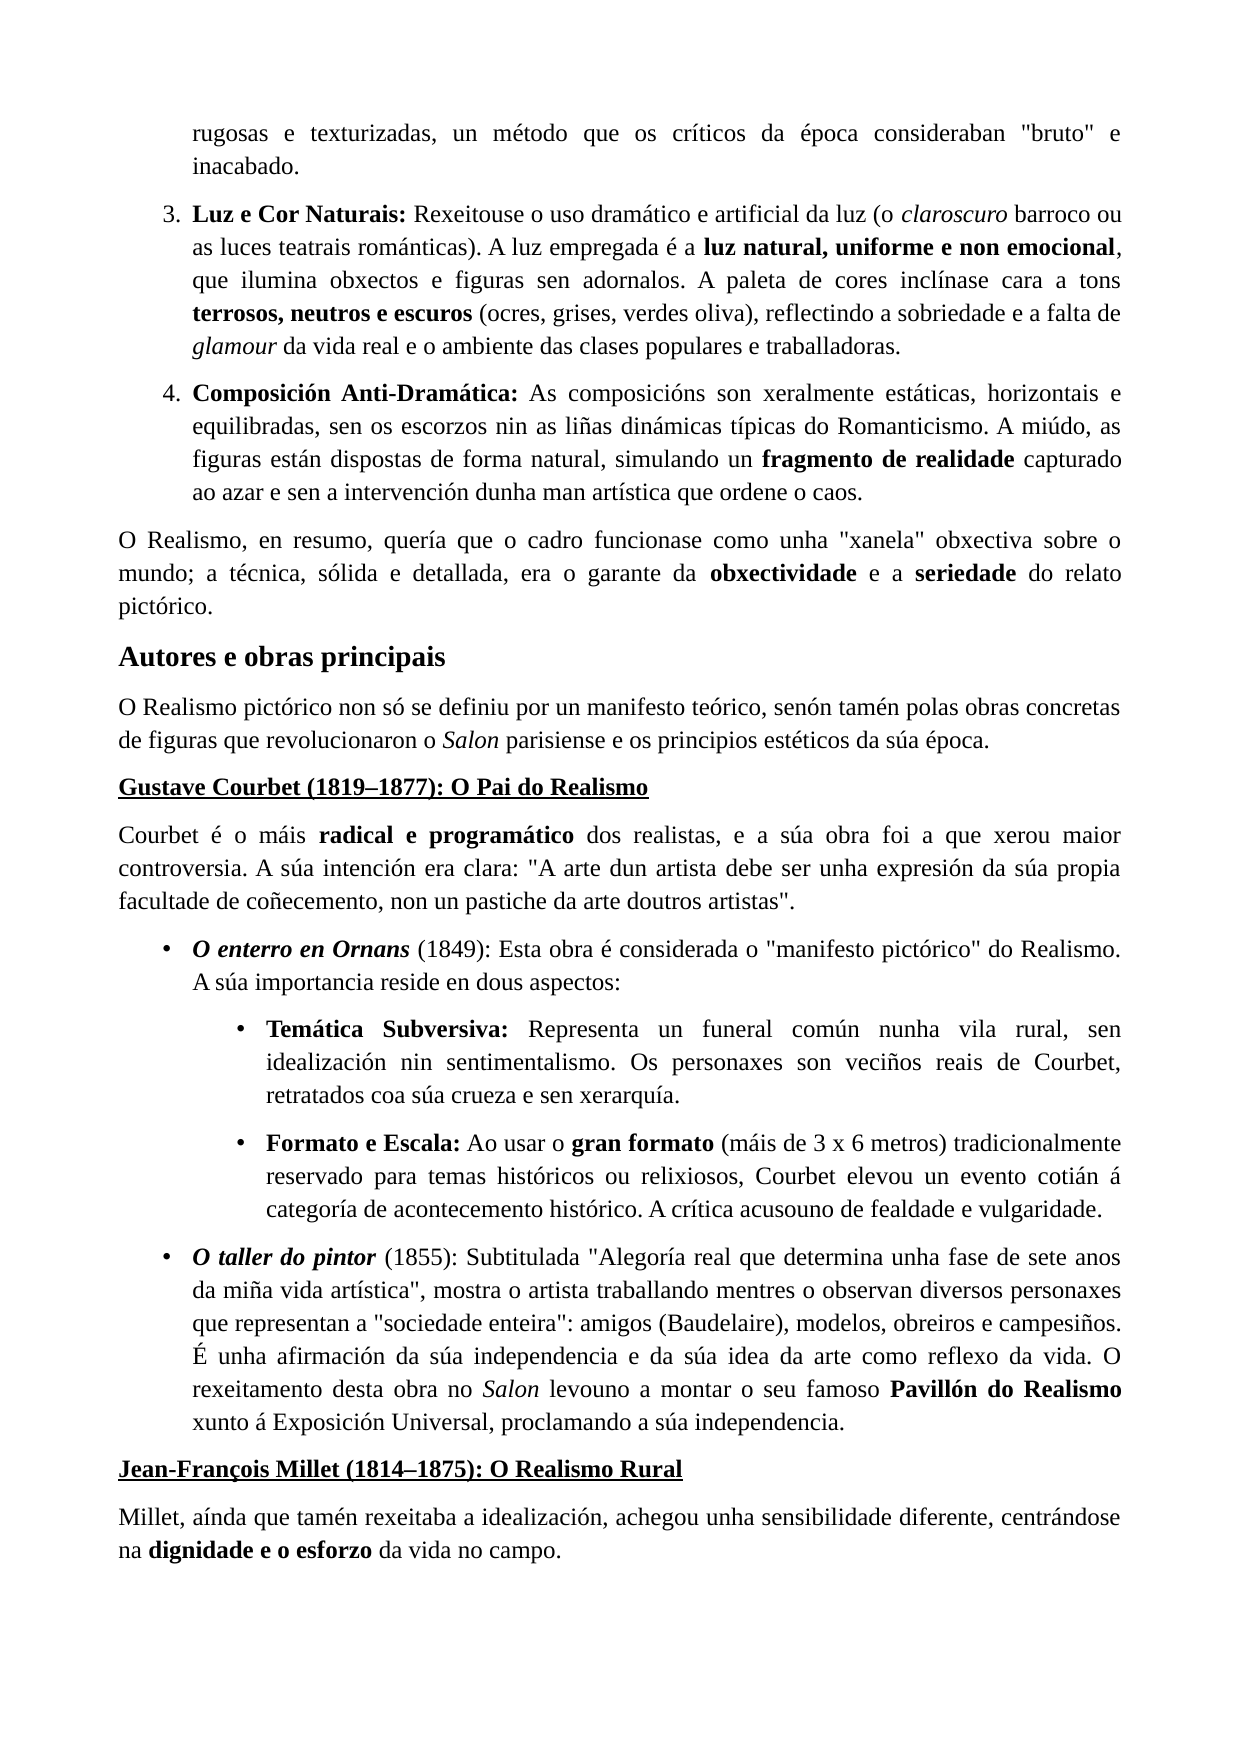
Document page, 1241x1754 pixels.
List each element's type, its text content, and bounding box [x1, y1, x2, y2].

list rugosas e texturizadas, un método que os críticos da época consideraban "bruto" e inacabado. [162, 118, 1122, 180]
list Formato e Escala: Ao usar o gran formato (máis de 3 x 6 metros) tradicionalmente reservado para temas históricos ou relixiosos, Courbet elevou un evento cotián á categoría de acontecemento histórico. A crítica acusouno de fealdade e vulgaridade. [236, 1128, 1122, 1223]
subtitle Gustave Courbet (1819–1877): O Pai do Realismo [118, 772, 1122, 801]
text O Realismo pictórico non só se definiu por un manifesto teórico, senón tamén polas obras concretas de figuras que revolucionaron o Salon parisiense e os principios estéticos da súa época. [118, 692, 1122, 754]
text Courbet é o máis radical e programático dos realistas, e a súa obra foi a que xerou maior controversia. A súa intención era clara: "A arte dun artista debe ser unha expresión da súa propia facultade de coñecemento, non un pastiche da arte doutros artistas". [118, 820, 1122, 915]
text Millet, aínda que tamén rexeitaba a idealización, achegou unha sensibilidade diferente, centrándose na dignidade e o esforzo da vida no campo. [118, 1502, 1122, 1564]
list O enterro en Ornans (1849): Esta obra é considerada o "manifesto pictórico" do Realismo. A súa importancia reside en dous aspectos: [162, 934, 1122, 996]
list Composición Anti-Dramática: As composicións son xeralmente estáticas, horizontais e equilibradas, sen os escorzos nin as liñas dinámicas típicas do Romanticismo. A miúdo, as figuras están dispostas de forma natural, simulando un fragmento de realidade capturado ao azar e sen a intervención dunha man artística que ordene o caos. [162, 378, 1122, 506]
list Luz e Cor Naturais: Rexeitouse o uso dramático e artificial da luz (o claroscuro barroco ou as luces teatrais románticas). A luz empregada é a luz natural, uniforme e non emocional, que ilumina obxectos e figuras sen adornalos. A paleta de cores inclínase cara a tons terrosos, neutros e escuros (ocres, grises, verdes oliva), reflectindo a sobriedade e a falta de glamour da vida real e o ambiente das clases populares e traballadoras. [162, 199, 1122, 359]
list O taller do pintor (1855): Subtitulada "Alegoría real que determina unha fase de sete anos da miña vida artística", mostra o artista traballando mentres o observan diversos personaxes que representan a "sociedade enteira": amigos (Baudelaire), modelos, obreiros e campesiños. É unha afirmación da súa independencia e da súa idea da arte como reflexo da vida. O rexeitamento desta obra no Salon levouno a montar o seu famoso Pavillón do Realismo xunto á Exposición Universal, proclamando a súa independencia. [162, 1242, 1122, 1436]
subtitle Jean-François Millet (1814–1875): O Realismo Rural [118, 1454, 1122, 1483]
list Temática Subversiva: Representa un funeral común nunha vila rural, sen idealización nin sentimentalismo. Os personaxes son veciños reais de Courbet, retratados coa súa crueza e sen xerarquía. [236, 1014, 1122, 1109]
subtitle Autores e obras principais [118, 639, 1122, 672]
text O Realismo, en resumo, quería que o cadro funcionase como unha "xanela" obxectiva sobre o mundo; a técnica, sólida e detallada, era o garante da obxectividade e a seriedade do relato pictórico. [118, 525, 1122, 620]
